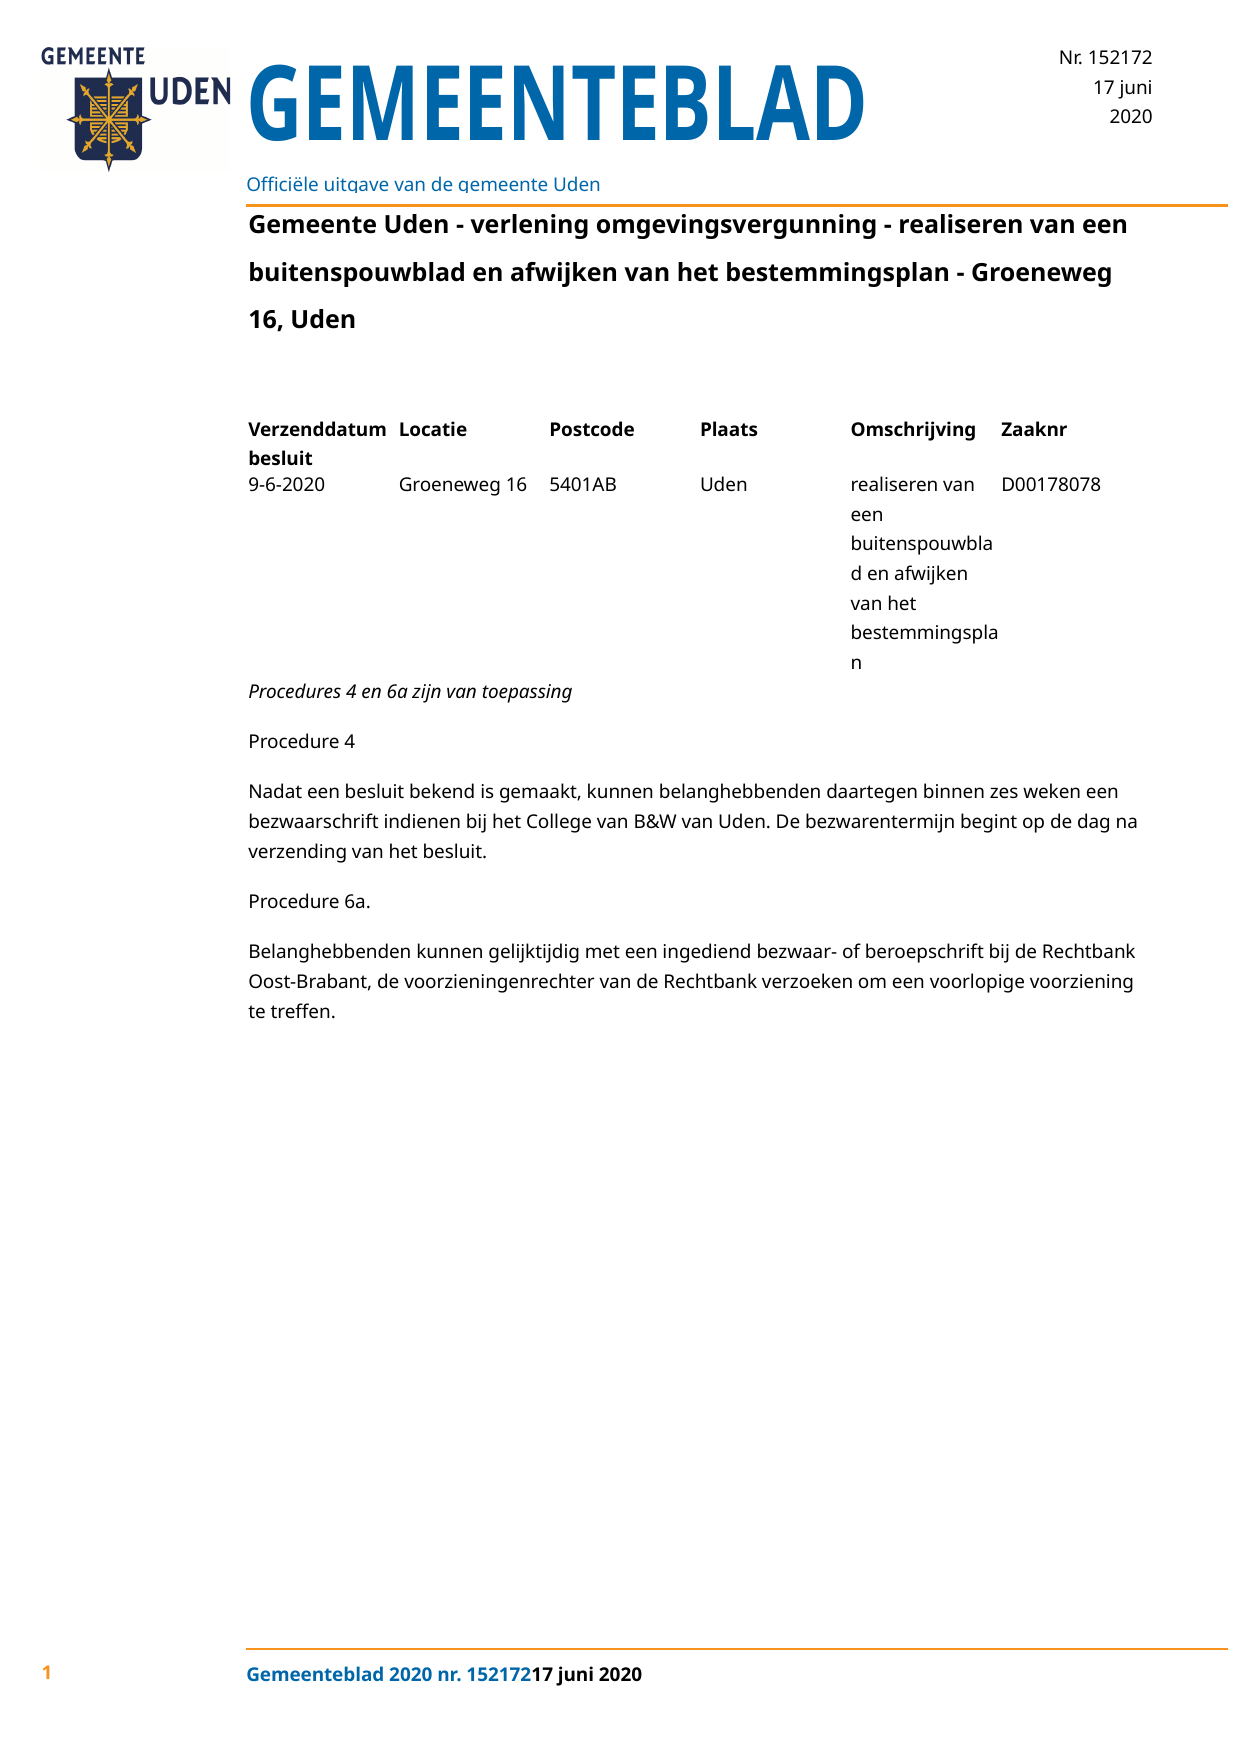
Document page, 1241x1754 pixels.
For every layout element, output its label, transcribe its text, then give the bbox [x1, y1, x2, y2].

text Gemeente Uden - verlening omgevingsvergunning - realiseren van een buitenspouwblad en afwijken van het bestemmingsplan - Groeneweg 16, Uden [248, 207, 1152, 336]
table_cell Uden [700, 471, 850, 674]
text Nadat een besluit bekend is gemaakt, kunnen belanghebbenden daartegen binnen zes weken een bezwaarschrift indienen bij het College van B&W van Uden. De bezwarentermijn begint op de dag na verzending van het besluit. [248, 779, 1152, 863]
table_cell realiseren van een buitenspouwblad en afwijken van het bestemmingsplan [850, 471, 1001, 674]
text Procedure 6a. [248, 888, 1152, 914]
text Belanghebbenden kunnen gelijktijdig met een ingediend bezwaar- of beroepschrift bij de Rechtbank Oost-Brabant, de voorzieningenrechter van de Rechtbank verzoeken om een voorlopige voorziening te treffen. [248, 939, 1152, 1023]
table_cell 9-6-2020 [248, 471, 398, 674]
table_header Verzenddatum besluit [248, 416, 398, 471]
table_cell Groeneweg 16 [399, 471, 549, 674]
table_cell 5401AB [549, 471, 700, 674]
text Procedure 4 [248, 728, 1152, 754]
text Procedures 4 en 6a zijn van toepassing [248, 678, 1152, 703]
picture [41, 47, 231, 172]
table_header Postcode [549, 416, 700, 471]
table_header Zaaknr [1001, 416, 1152, 471]
table_header Locatie [399, 416, 549, 471]
table_cell D00178078 [1001, 471, 1152, 674]
table_header Omschrijving [850, 416, 1001, 471]
table_header Plaats [700, 416, 850, 471]
